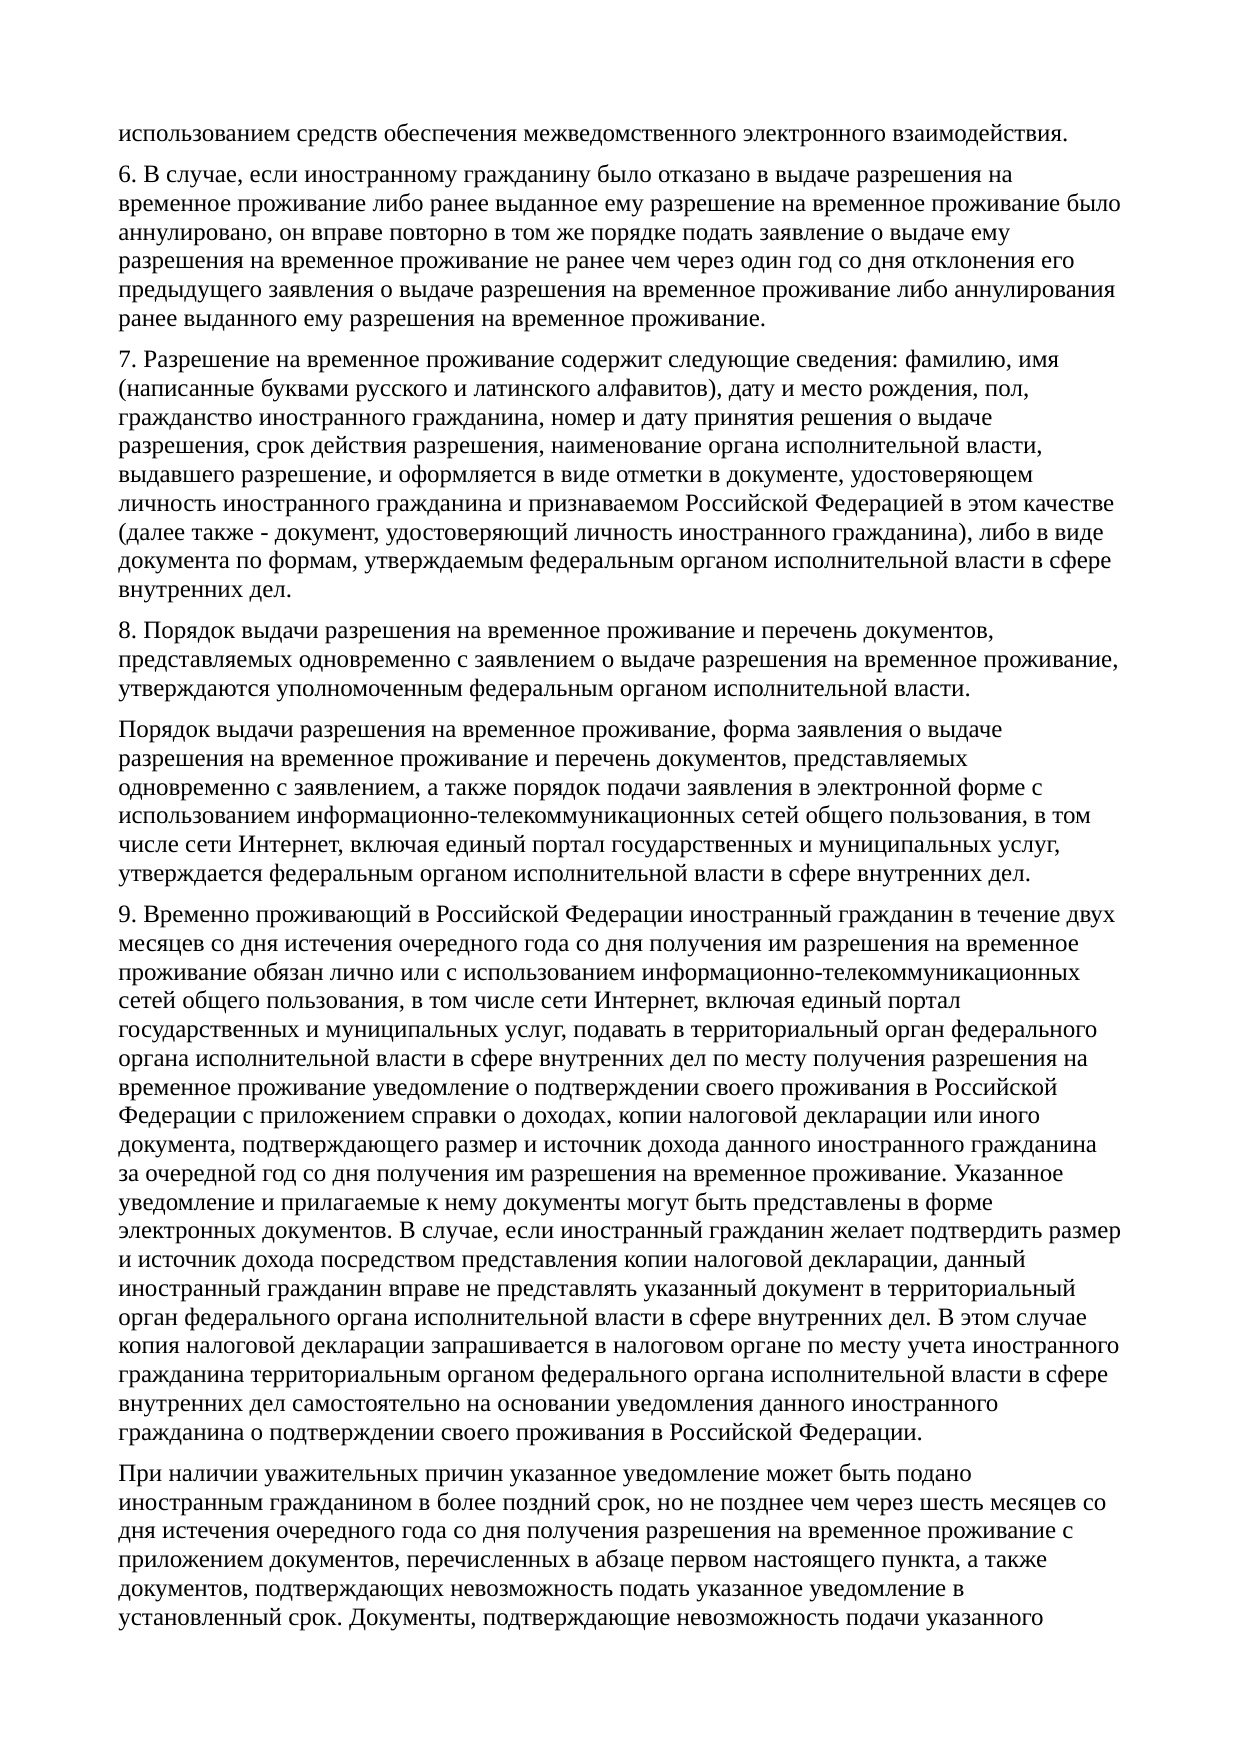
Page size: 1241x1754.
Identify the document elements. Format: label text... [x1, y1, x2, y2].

text При наличии уважительных причин указанное уведомление может быть подано иностранным гражданином в более поздний срок, но не позднее чем через шесть месяцев со дня истечения очередного года со дня получения разрешения на временное проживание с приложением документов, перечисленных в абзаце первом настоящего пункта, а также документов, подтверждающих невозможность подать указанное уведомление в установленный срок. Документы, подтверждающие невозможность подачи указанного [118, 1458, 1122, 1631]
text 9. Временно проживающий в Российской Федерации иностранный гражданин в течение двух месяцев со дня истечения очередного года со дня получения им разрешения на временное проживание обязан лично или с использованием информационно-телекоммуникационных сетей общего пользования, в том числе сети Интернет, включая единый портал государственных и муниципальных услуг, подавать в территориальный орган федерального органа исполнительной власти в сфере внутренних дел по месту получения разрешения на временное проживание уведомление о подтверждении своего проживания в Российской Федерации с приложением справки о доходах, копии налоговой декларации или иного документа, подтверждающего размер и источник дохода данного иностранного гражданина за очередной год со дня получения им разрешения на временное проживание. Указанное уведомление и прилагаемые к нему документы могут быть представлены в форме электронных документов. В случае, если иностранный гражданин желает подтвердить размер и источник дохода посредством представления копии налоговой декларации, данный иностранный гражданин вправе не представлять указанный документ в территориальный орган федерального органа исполнительной власти в сфере внутренних дел. В этом случае копия налоговой декларации запрашивается в налоговом органе по месту учета иностранного гражданина территориальным органом федерального органа исполнительной власти в сфере внутренних дел самостоятельно на основании уведомления данного иностранного гражданина о подтверждении своего проживания в Российской Федерации. [118, 899, 1122, 1446]
text 8. Порядок выдачи разрешения на временное проживание и перечень документов, представляемых одновременно с заявлением о выдаче разрешения на временное проживание, утверждаются уполномоченным федеральным органом исполнительной власти. [118, 616, 1122, 702]
text использованием средств обеспечения межведомственного электронного взаимодействия. [118, 118, 1122, 147]
text Порядок выдачи разрешения на временное проживание, форма заявления о выдаче разрешения на временное проживание и перечень документов, представляемых одновременно с заявлением, а также порядок подачи заявления в электронной форме с использованием информационно-телекоммуникационных сетей общего пользования, в том числе сети Интернет, включая единый портал государственных и муниципальных услуг, утверждается федеральным органом исполнительной власти в сфере внутренних дел. [118, 714, 1122, 887]
text 7. Разрешение на временное проживание содержит следующие сведения: фамилию, имя (написанные буквами русского и латинского алфавитов), дату и место рождения, пол, гражданство иностранного гражданина, номер и дату принятия решения о выдаче разрешения, срок действия разрешения, наименование органа исполнительной власти, выдавшего разрешение, и оформляется в виде отметки в документе, удостоверяющем личность иностранного гражданина и признаваемом Российской Федерацией в этом качестве (далее также - документ, удостоверяющий личность иностранного гражданина), либо в виде документа по формам, утверждаемым федеральным органом исполнительной власти в сфере внутренних дел. [118, 344, 1122, 603]
text 6. В случае, если иностранному гражданину было отказано в выдаче разрешения на временное проживание либо ранее выданное ему разрешение на временное проживание было аннулировано, он вправе повторно в том же порядке подать заявление о выдаче ему разрешения на временное проживание не ранее чем через один год со дня отклонения его предыдущего заявления о выдаче разрешения на временное проживание либо аннулирования ранее выданного ему разрешения на временное проживание. [118, 159, 1122, 332]
